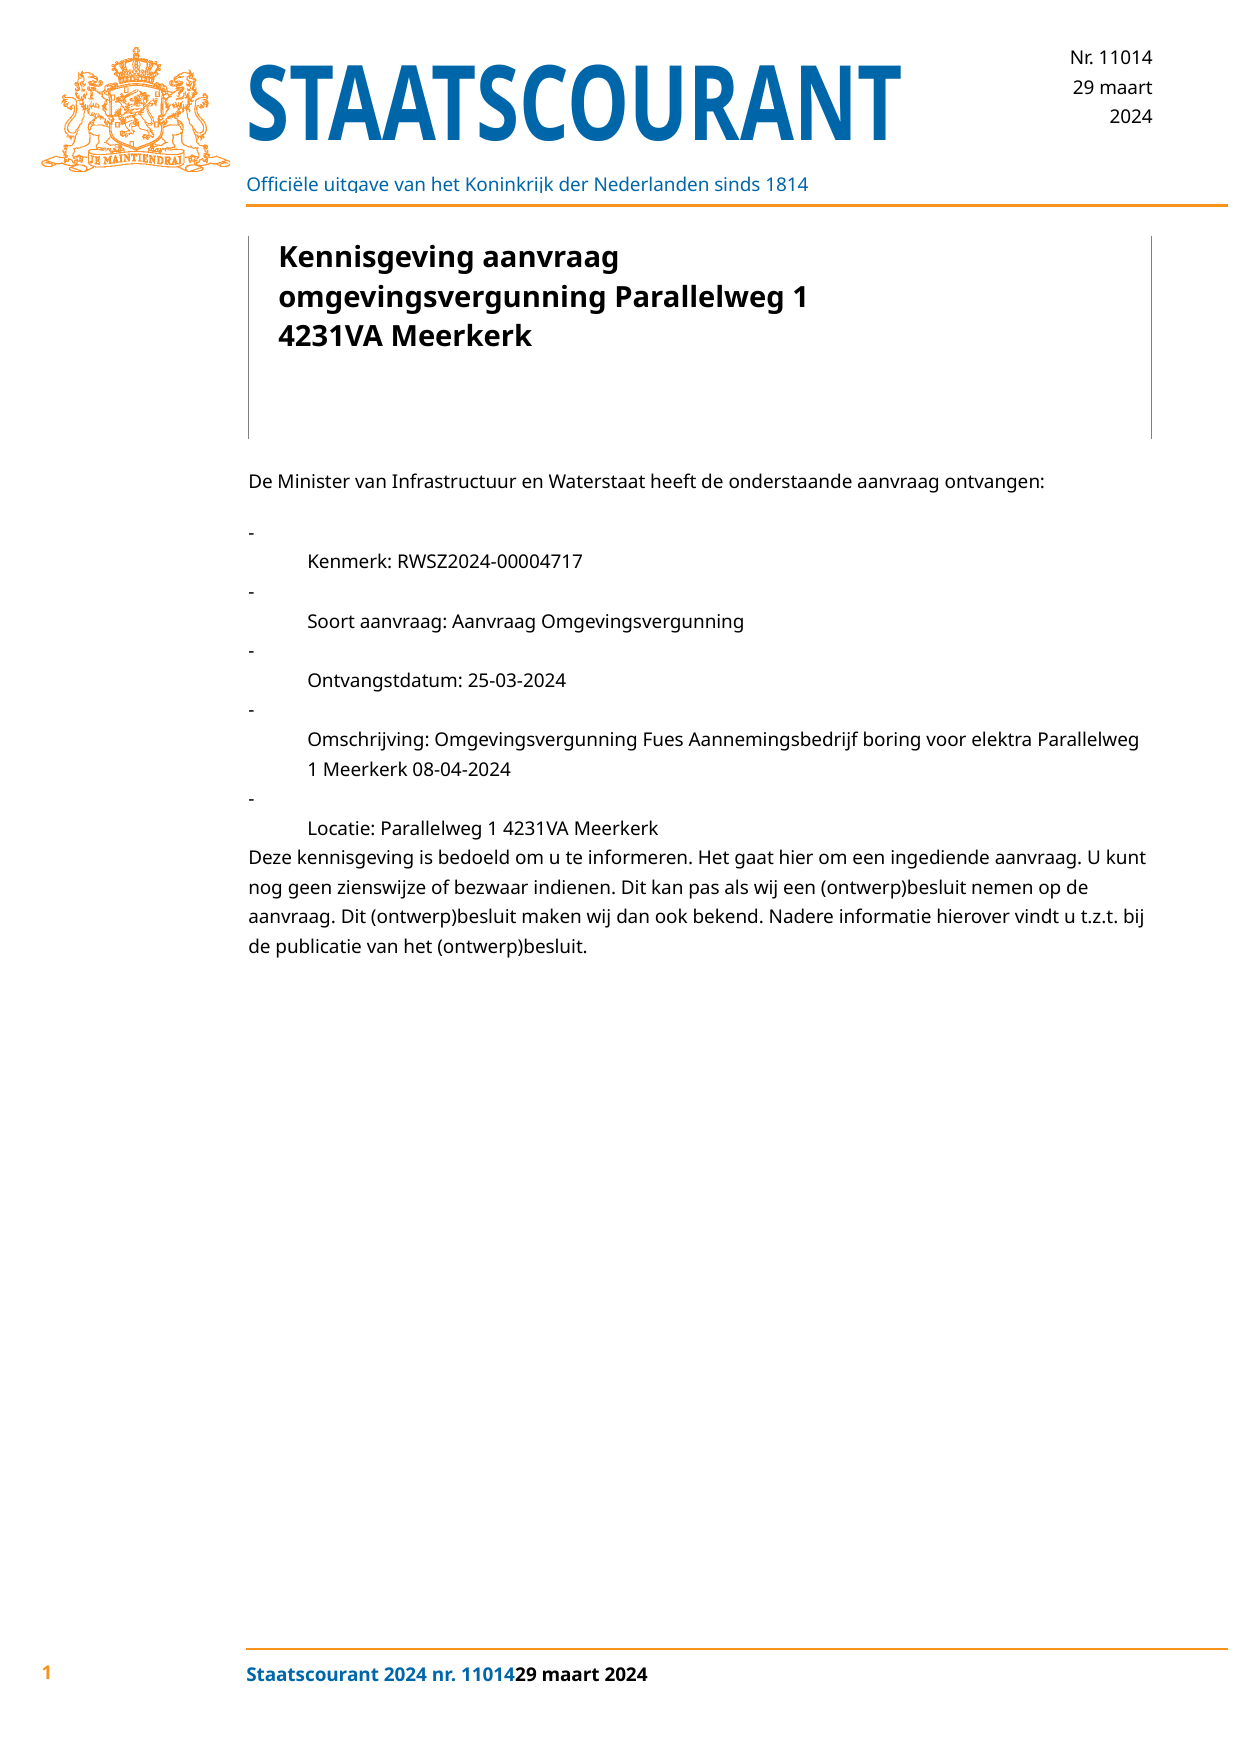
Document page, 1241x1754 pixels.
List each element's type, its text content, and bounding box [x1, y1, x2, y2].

table_header [850, 236, 912, 413]
table_header [850, 414, 1151, 439]
table_header Kennisgeving aanvraag omgevingsvergunning Parallelweg 1 4231VA Meerkerk [249, 236, 850, 439]
list Kenmerk: RWSZ2024-00004717 [248, 549, 1152, 574]
list Ontvangstdatum: 25-03-2024 [248, 667, 1152, 693]
list Soort aanvraag: Aanvraag Omgevingsvergunning [248, 608, 1152, 633]
list Omschrijving: Omgevingsvergunning Fues Aannemingsbedrijf boring voor elektra Parallelweg 1 Meerkerk 08-04-2024 [248, 726, 1152, 781]
picture [912, 236, 1090, 414]
table_header [1090, 236, 1151, 413]
text De Minister van Infrastructuur en Waterstaat heeft de onderstaande aanvraag ontvangen: [248, 469, 1152, 494]
list Locatie: Parallelweg 1 4231VA Meerkerk [248, 815, 1152, 841]
picture [41, 47, 231, 172]
text Deze kennisgeving is bedoeld om u te informeren. Het gaat hier om een ingediende aanvraag. U kunt nog geen zienswijze of bezwaar indienen. Dit kan pas als wij een (ontwerp)besluit nemen op de aanvraag. Dit (ontwerp)besluit maken wij dan ook bekend. Nadere informatie hierover vindt u t.z.t. bij de publicatie van het (ontwerp)besluit. [248, 844, 1152, 959]
